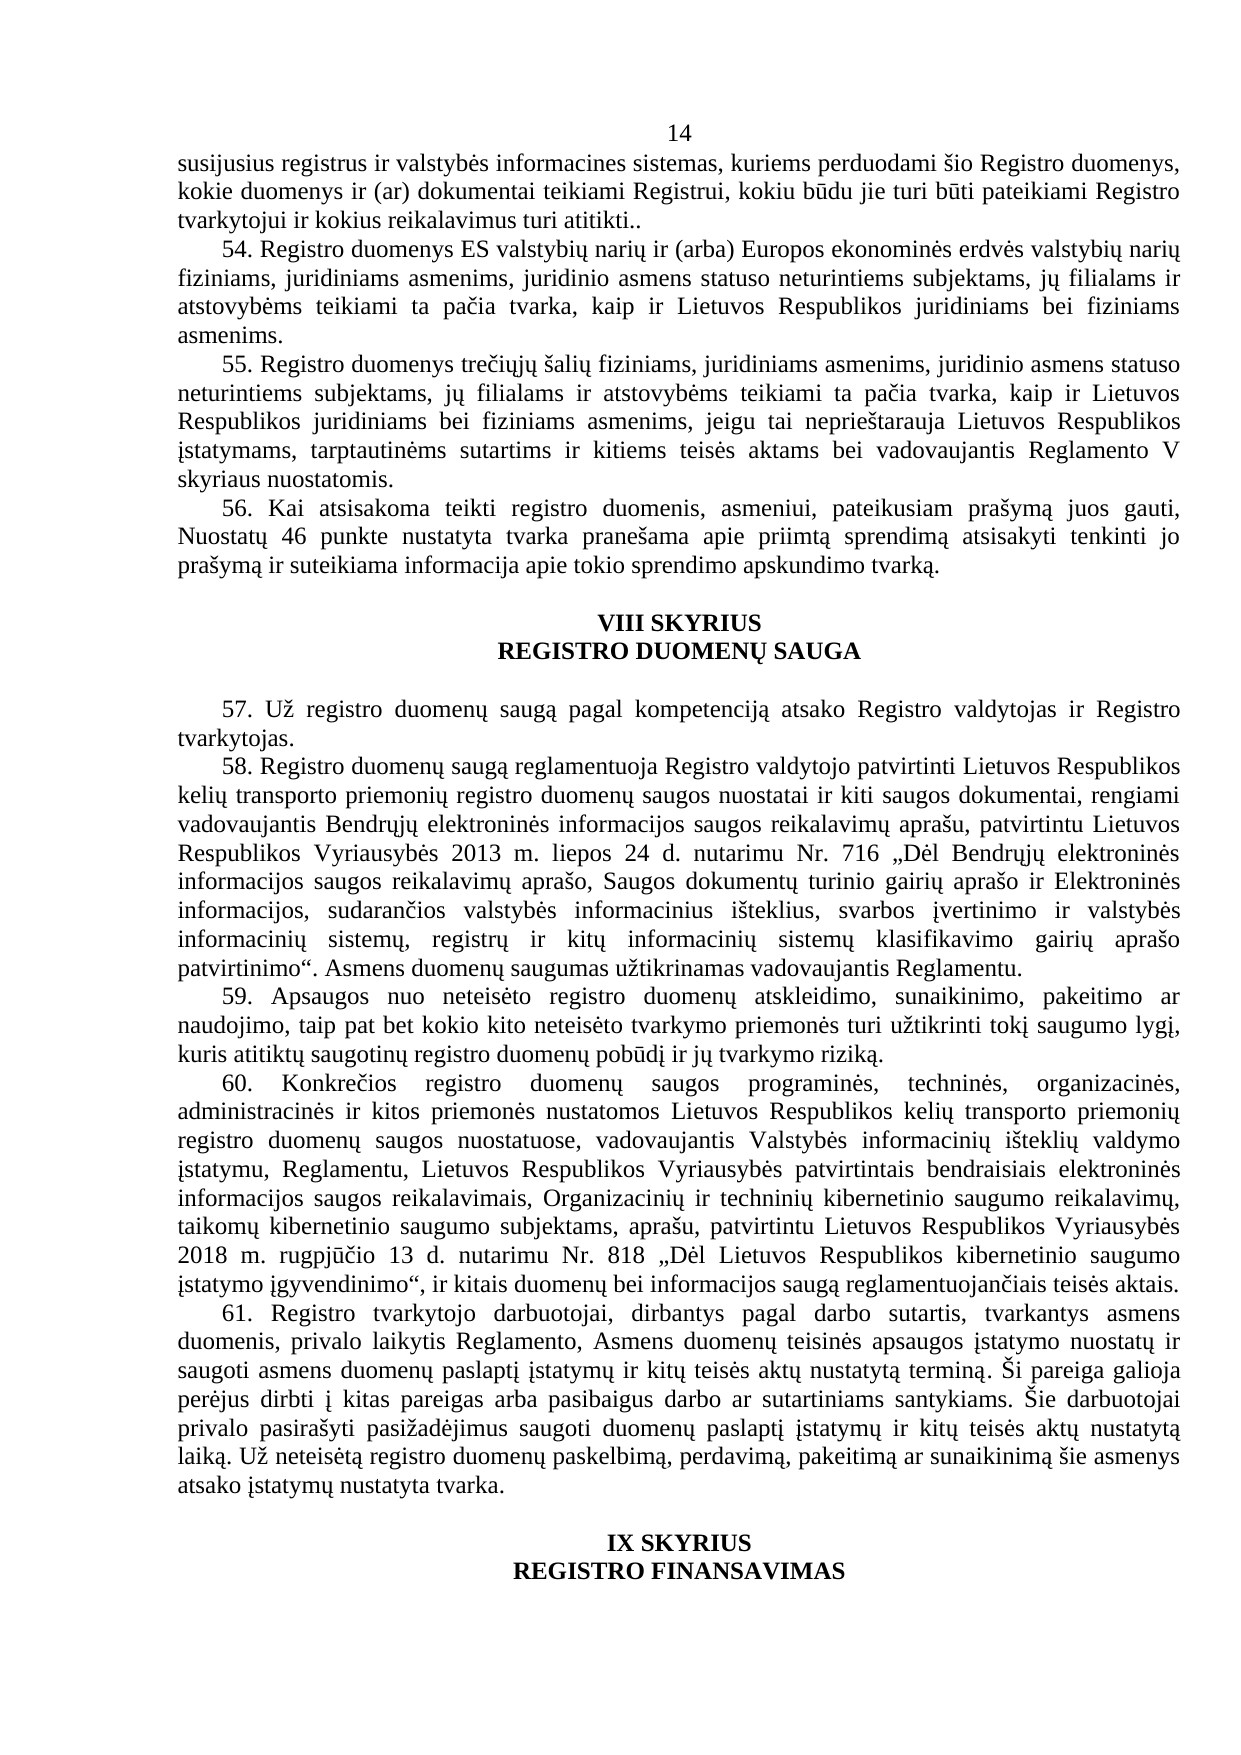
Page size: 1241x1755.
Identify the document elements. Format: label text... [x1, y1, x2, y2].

text 55. Registro duomenys trečiųjų šalių fiziniams, juridiniams asmenims, juridinio asmens statuso neturintiems subjektams, jų filialams ir atstovybėms teikiami ta pačia tvarka, kaip ir Lietuvos Respublikos juridiniams bei fiziniams asmenims, jeigu tai neprieštarauja Lietuvos Respublikos įstatymams, tarptautinėms sutartims ir kitiems teisės aktams bei vadovaujantis Reglamento V skyriaus nuostatomis. [177, 349, 1181, 493]
text IX SKYRIUS [177, 1528, 1181, 1556]
text 56. Kai atsisakoma teikti registro duomenis, asmeniui, pateikusiam prašymą juos gauti, Nuostatų 46 punkte nustatyta tvarka pranešama apie priimtą sprendimą atsisakyti tenkinti jo prašymą ir suteikiama informacija apie tokio sprendimo apskundimo tvarką. [177, 493, 1181, 579]
text REGISTRO FINANSAVIMAS [177, 1556, 1181, 1585]
text 59. Apsaugos nuo neteisėto registro duomenų atskleidimo, sunaikinimo, pakeitimo ar naudojimo, taip pat bet kokio kito neteisėto tvarkymo priemonės turi užtikrinti tokį saugumo lygį, kuris atitiktų saugotinų registro duomenų pobūdį ir jų tvarkymo riziką. [177, 981, 1181, 1068]
text VIII SKYRIUS [177, 608, 1181, 636]
text 60. Konkrečios registro duomenų saugos programinės, techninės, organizacinės, administracinės ir kitos priemonės nustatomos Lietuvos Respublikos kelių transporto priemonių registro duomenų saugos nuostatuose, vadovaujantis Valstybės informacinių išteklių valdymo įstatymu, Reglamentu, Lietuvos Respublikos Vyriausybės patvirtintais bendraisiais elektroninės informacijos saugos reikalavimais, Organizacinių ir techninių kibernetinio saugumo reikalavimų, taikomų kibernetinio saugumo subjektams, aprašu, patvirtintu Lietuvos Respublikos Vyriausybės 2018 m. rugpjūčio 13 d. nutarimu Nr. 818 „Dėl Lietuvos Respublikos kibernetinio saugumo įstatymo įgyvendinimo“, ir kitais duomenų bei informacijos saugą reglamentuojančiais teisės aktais. [177, 1068, 1181, 1298]
text REGISTRO DUOMENŲ SAUGA [177, 636, 1181, 665]
text 58. Registro duomenų saugą reglamentuoja Registro valdytojo patvirtinti Lietuvos Respublikos kelių transporto priemonių registro duomenų saugos nuostatai ir kiti saugos dokumentai, rengiami vadovaujantis Bendrųjų elektroninės informacijos saugos reikalavimų aprašu, patvirtintu Lietuvos Respublikos Vyriausybės 2013 m. liepos 24 d. nutarimu Nr. 716 „Dėl Bendrųjų elektroninės informacijos saugos reikalavimų aprašo, Saugos dokumentų turinio gairių aprašo ir Elektroninės informacijos, sudarančios valstybės informacinius išteklius, svarbos įvertinimo ir valstybės informacinių sistemų, registrų ir kitų informacinių sistemų klasifikavimo gairių aprašo patvirtinimo“. Asmens duomenų saugumas užtikrinamas vadovaujantis Reglamentu. [177, 751, 1181, 981]
text 57. Už registro duomenų saugą pagal kompetenciją atsako Registro valdytojas ir Registro tvarkytojas. [177, 694, 1181, 751]
text 61. Registro tvarkytojo darbuotojai, dirbantys pagal darbo sutartis, tvarkantys asmens duomenis, privalo laikytis Reglamento, Asmens duomenų teisinės apsaugos įstatymo nuostatų ir saugoti asmens duomenų paslaptį įstatymų ir kitų teisės aktų nustatytą terminą. Ši pareiga galioja perėjus dirbti į kitas pareigas arba pasibaigus darbo ar sutartiniams santykiams. Šie darbuotojai privalo pasirašyti pasižadėjimus saugoti duomenų paslaptį įstatymų ir kitų teisės aktų nustatytą laiką. Už neteisėtą registro duomenų paskelbimą, perdavimą, pakeitimą ar sunaikinimą šie asmenys atsako įstatymų nustatyta tvarka. [177, 1298, 1181, 1499]
text 54. Registro duomenys ES valstybių narių ir (arba) Europos ekonominės erdvės valstybių narių fiziniams, juridiniams asmenims, juridinio asmens statuso neturintiems subjektams, jų filialams ir atstovybėms teikiami ta pačia tvarka, kaip ir Lietuvos Respublikos juridiniams bei fiziniams asmenims. [177, 234, 1181, 349]
text susijusius registrus ir valstybės informacines sistemas, kuriems perduodami šio Registro duomenys, kokie duomenys ir (ar) dokumentai teikiami Registrui, kokiu būdu jie turi būti pateikiami Registro tvarkytojui ir kokius reikalavimus turi atitikti.. [177, 148, 1181, 234]
